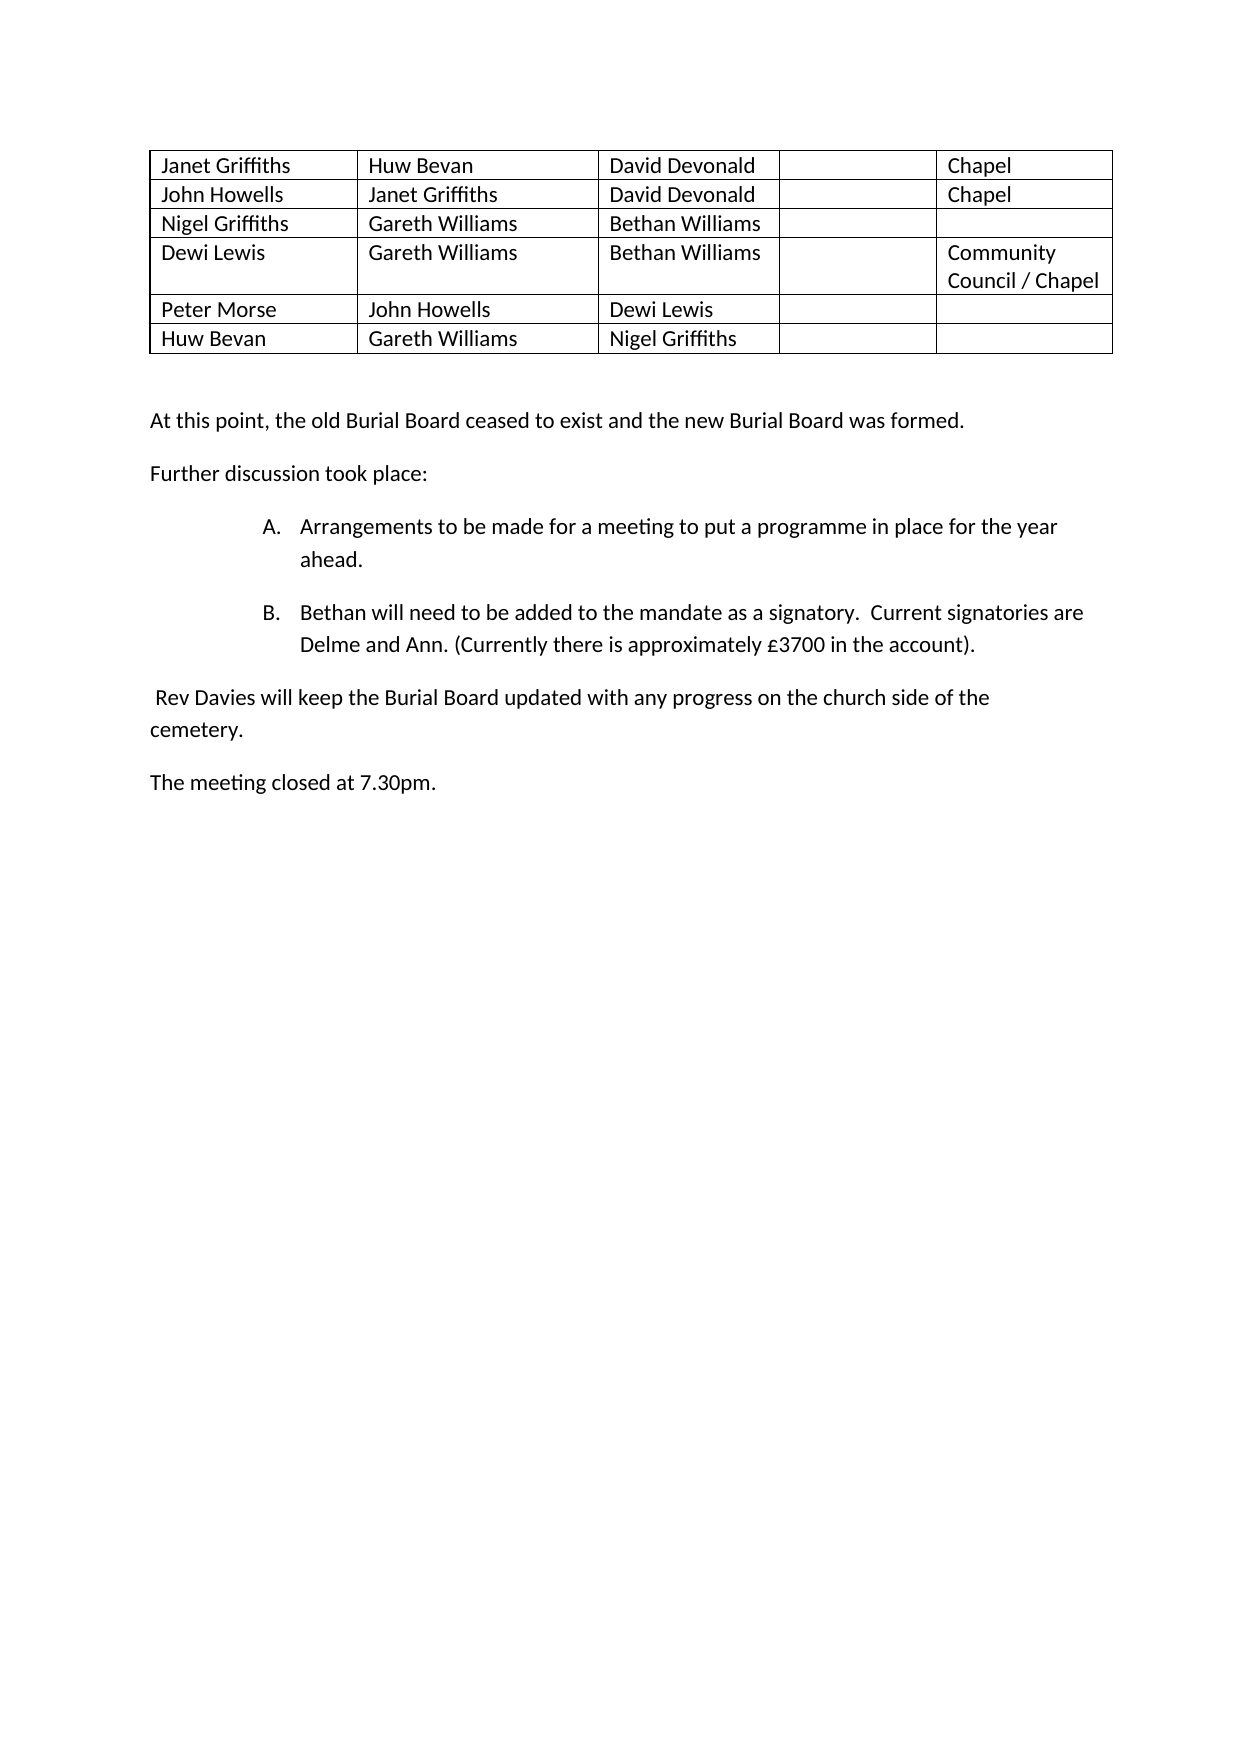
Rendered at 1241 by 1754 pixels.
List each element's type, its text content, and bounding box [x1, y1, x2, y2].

table_cell John Howells [151, 180, 357, 208]
list Arrangements to be made for a meeting to put a programme in place for the year ahead. [262, 512, 1090, 573]
table_cell Chapel [937, 151, 1112, 179]
table_cell John Howells [358, 295, 598, 323]
table_cell Dewi Lewis [599, 295, 779, 323]
table_cell [780, 209, 936, 237]
table_cell David Devonald [599, 180, 779, 208]
text Further discussion took place: [150, 459, 1090, 487]
table_cell [780, 324, 936, 352]
table_cell Bethan Williams [599, 209, 779, 237]
table_cell [780, 295, 936, 323]
text The meeting closed at 7.30pm. [150, 768, 1090, 796]
table_cell Peter Morse [151, 295, 357, 323]
table_cell [937, 324, 1112, 352]
table_cell [780, 151, 936, 179]
table_cell [780, 238, 936, 294]
table_cell Dewi Lewis [151, 238, 357, 294]
table_cell Nigel Griffiths [599, 324, 779, 352]
table_cell Gareth Williams [358, 209, 598, 237]
table_cell Huw Bevan [151, 324, 357, 352]
table_cell [937, 295, 1112, 323]
table_cell Janet Griffiths [151, 151, 357, 179]
table_cell Huw Bevan [358, 151, 598, 179]
table_cell [937, 209, 1112, 237]
table_cell Nigel Griffiths [151, 209, 357, 237]
table_cell David Devonald [599, 151, 779, 179]
text Rev Davies will keep the Burial Board updated with any progress on the church side of the cemetery. [150, 683, 1090, 743]
table_cell Janet Griffiths [358, 180, 598, 208]
table_cell Community Council / Chapel [937, 238, 1112, 294]
table_cell Gareth Williams [358, 324, 598, 352]
text At this point, the old Burial Board ceased to exist and the new Burial Board was formed. [150, 406, 1090, 434]
table_cell Chapel [937, 180, 1112, 208]
table_cell [780, 180, 936, 208]
table_cell Gareth Williams [358, 238, 598, 294]
list Bethan will need to be added to the mandate as a signatory. Current signatories are Delme and Ann. (Currently there is approximately £3700 in the account). [262, 598, 1090, 658]
table_cell Bethan Williams [599, 238, 779, 294]
